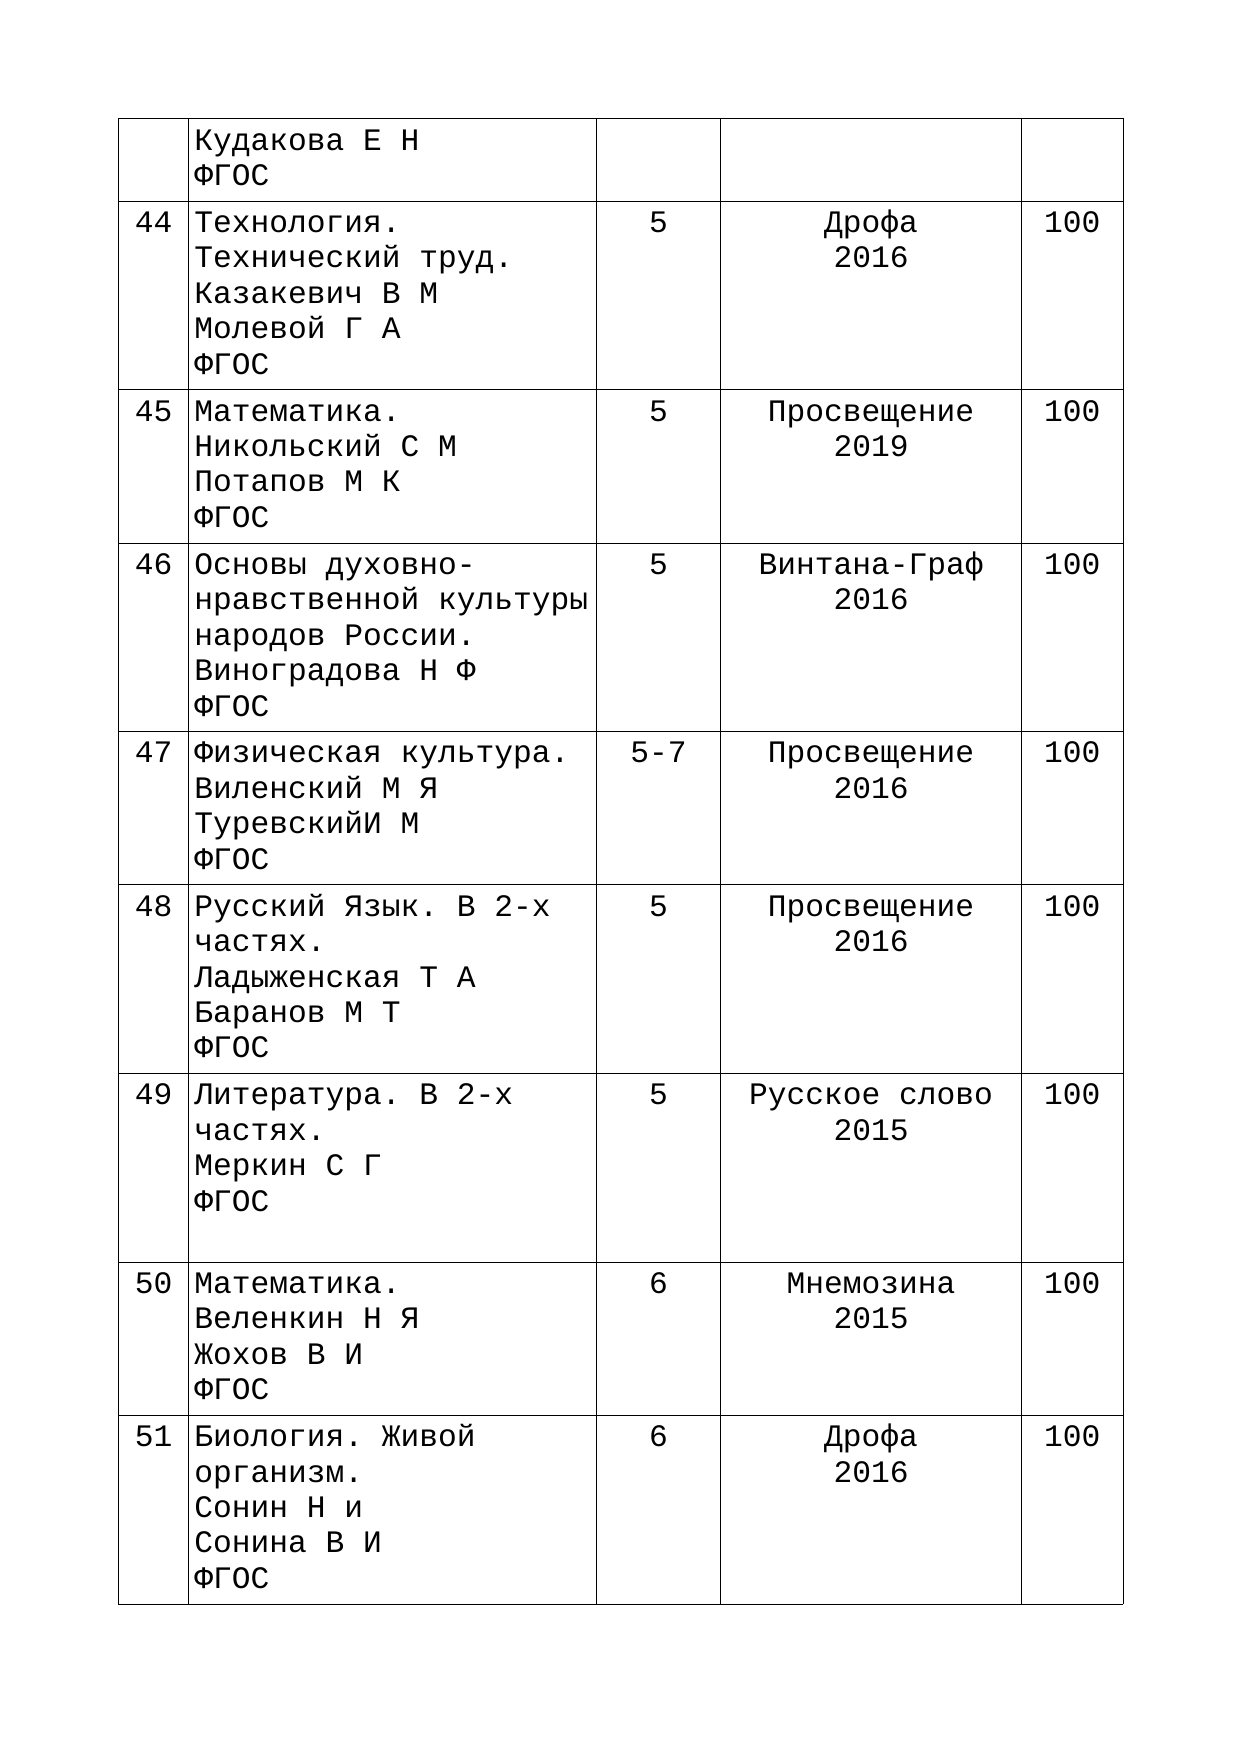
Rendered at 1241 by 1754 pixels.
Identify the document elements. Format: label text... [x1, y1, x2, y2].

table_cell 100 [1022, 390, 1123, 542]
table_cell Физическая культура. Виленский М Я ТуревскийИ М ФГОС [189, 732, 596, 884]
table_cell 5 [597, 544, 720, 731]
table_cell [721, 119, 1021, 201]
table_cell 100 [1022, 885, 1123, 1073]
table_cell Технология. Технический труд. Казакевич В М Молевой Г А ФГОС [189, 202, 596, 389]
table_cell 100 [1022, 1416, 1123, 1603]
table_cell 5 [597, 1074, 720, 1262]
table_cell 51 [119, 1416, 188, 1603]
table_cell Просвещение 2016 [721, 885, 1021, 1073]
table_cell Дрофа 2016 [721, 1416, 1021, 1603]
table_cell 44 [119, 202, 188, 389]
table_cell 48 [119, 885, 188, 1073]
table_cell 100 [1022, 544, 1123, 731]
table_cell 6 [597, 1263, 720, 1415]
table_cell Просвещение 2019 [721, 390, 1021, 542]
table_cell 49 [119, 1074, 188, 1262]
table_cell 100 [1022, 1263, 1123, 1415]
table_cell 5 [597, 885, 720, 1073]
table_cell Винтана-Граф 2016 [721, 544, 1021, 731]
table_cell Математика. Веленкин Н Я Жохов В И ФГОС [189, 1263, 596, 1415]
table_cell [119, 119, 188, 201]
table_cell Русское слово 2015 [721, 1074, 1021, 1262]
table_cell 100 [1022, 732, 1123, 884]
table_cell 50 [119, 1263, 188, 1415]
table_cell Русский Язык. В 2-х частях. Ладыженская Т А Баранов М Т ФГОС [189, 885, 596, 1073]
table_cell Основы духовно-нравственной культуры народов России. Виноградова Н Ф ФГОС [189, 544, 596, 731]
table_cell 5-7 [597, 732, 720, 884]
table_cell 5 [597, 390, 720, 542]
table_cell Математика. Никольский С М Потапов М К ФГОС [189, 390, 596, 542]
table_cell 46 [119, 544, 188, 731]
table_cell Просвещение 2016 [721, 732, 1021, 884]
table_cell 5 [597, 202, 720, 389]
table_cell 100 [1022, 1074, 1123, 1262]
table_cell Кудакова Е Н ФГОС [189, 119, 596, 201]
table_cell Литература. В 2-х частях. Меркин С Г ФГОС [189, 1074, 596, 1262]
table_cell 100 [1022, 202, 1123, 389]
table_cell Биология. Живой организм. Сонин Н и Сонина В И ФГОС [189, 1416, 596, 1603]
table_cell 47 [119, 732, 188, 884]
table_cell Мнемозина 2015 [721, 1263, 1021, 1415]
table_cell [1022, 119, 1123, 201]
table_cell Дрофа 2016 [721, 202, 1021, 389]
table_cell 45 [119, 390, 188, 542]
table_cell [597, 119, 720, 201]
table_cell 6 [597, 1416, 720, 1603]
